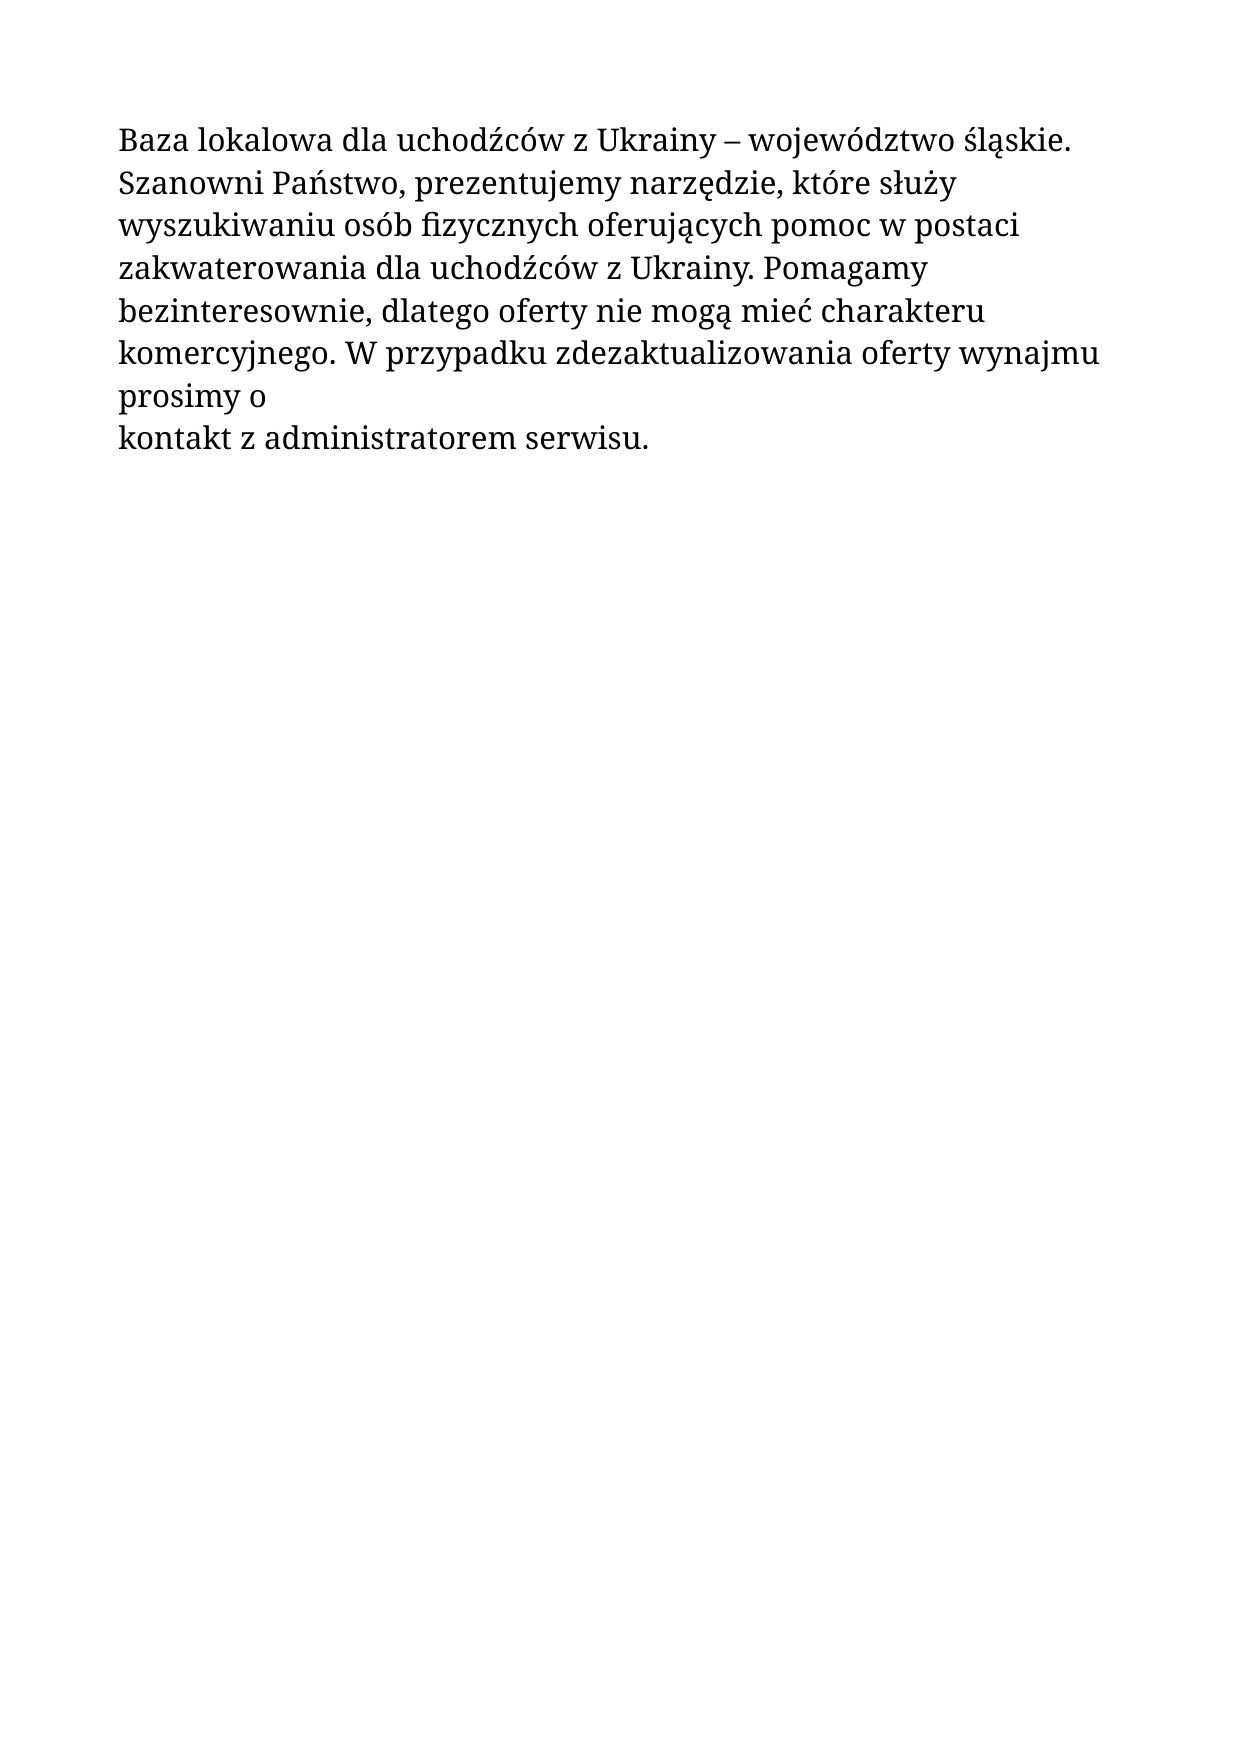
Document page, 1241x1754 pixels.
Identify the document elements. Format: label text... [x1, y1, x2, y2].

text Baza lokalowa dla uchodźców z Ukrainy – województwo śląskie. Szanowni Państwo, prezentujemy narzędzie, które służy wyszukiwaniu osób fizycznych oferujących pomoc w postaci zakwaterowania dla uchodźców z Ukrainy. Pomagamy bezinteresownie, dlatego oferty nie mogą mieć charakteru komercyjnego. W przypadku zdezaktualizowania oferty wynajmu prosimy o kontakt z administratorem serwisu. [118, 118, 1122, 459]
